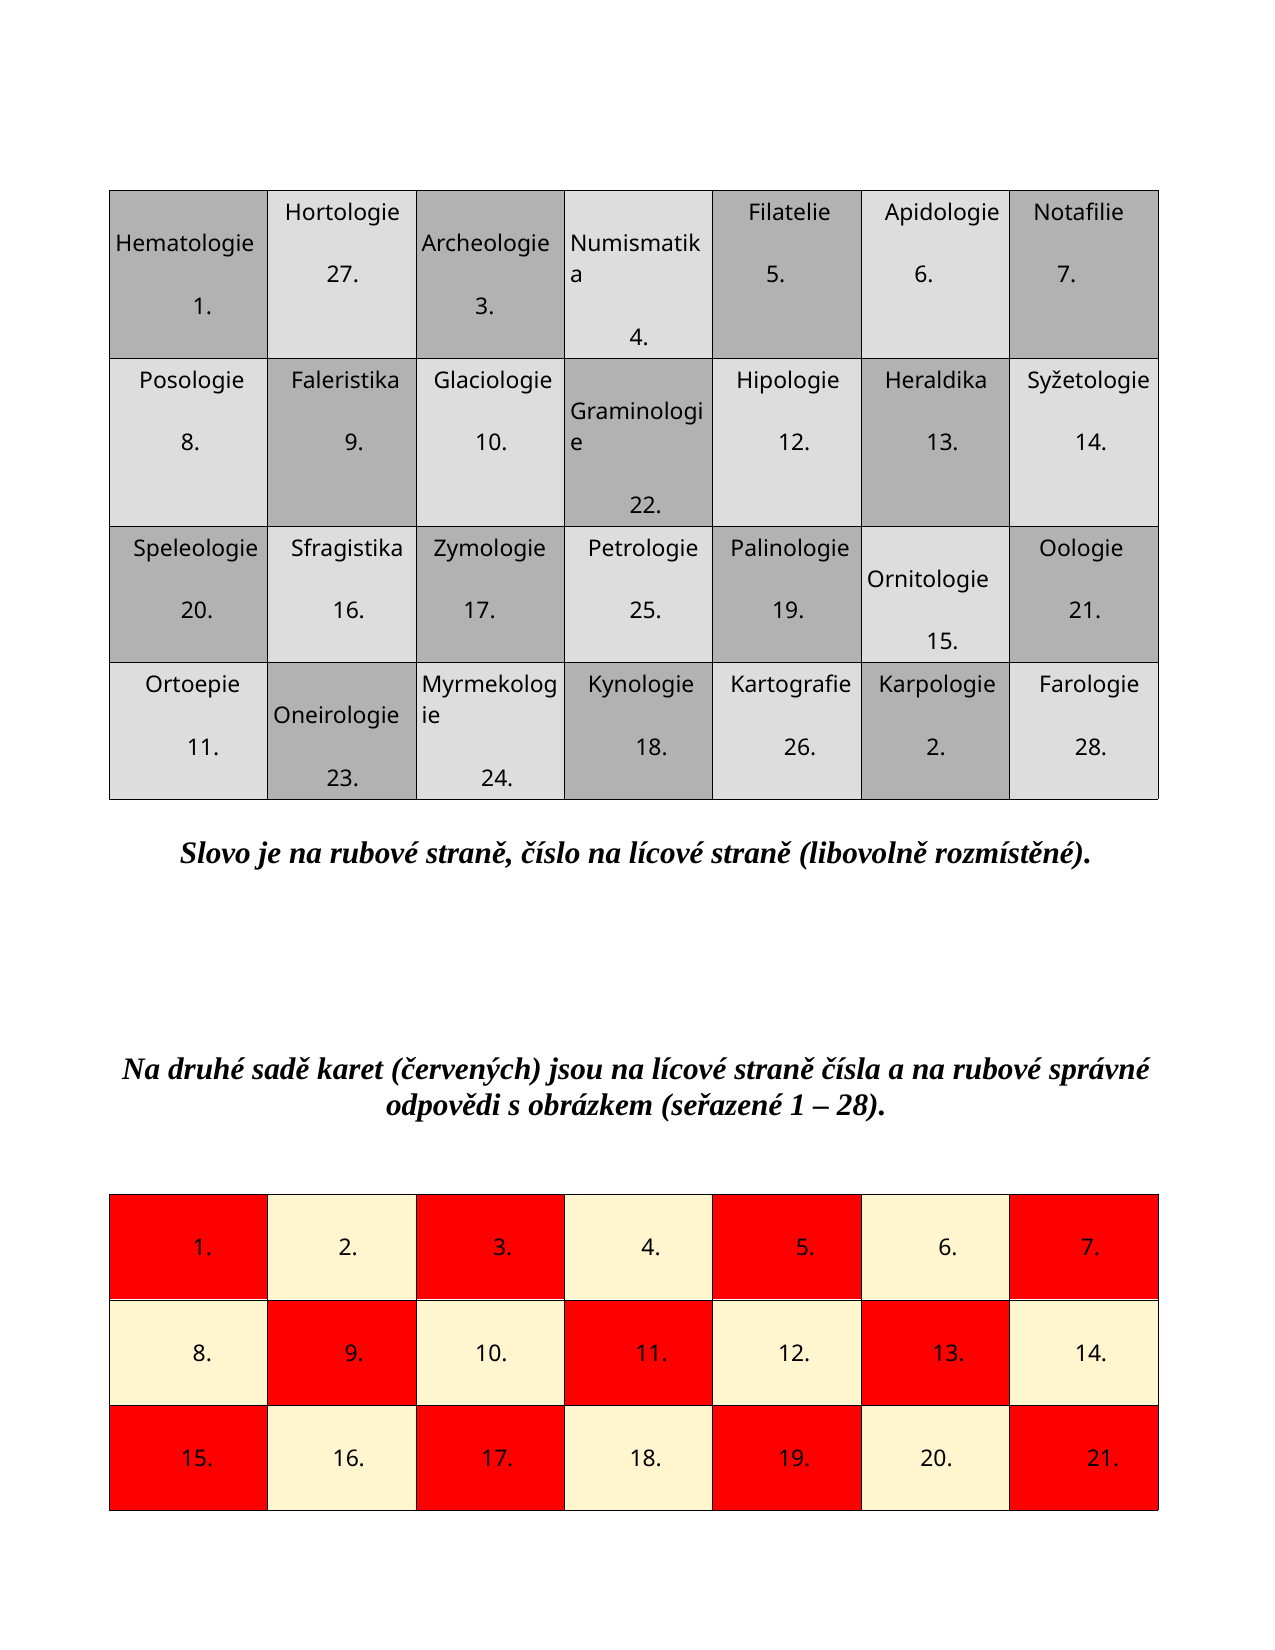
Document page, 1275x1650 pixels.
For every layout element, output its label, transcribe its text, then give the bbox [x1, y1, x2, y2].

table_cell Ornitologie 15. [862, 527, 1009, 662]
table_header 2. [268, 1195, 416, 1299]
table_cell Heraldika 13. [862, 359, 1009, 526]
table_cell Palinologie 19. [713, 527, 861, 662]
table_cell 8. [110, 1301, 267, 1405]
table_cell Syžetologie 14. [1010, 359, 1158, 526]
table_cell Glaciologie 10. [417, 359, 564, 526]
table_cell 10. [417, 1301, 564, 1405]
table_header Apidologie 6. [862, 191, 1009, 358]
table_cell 12. [713, 1301, 861, 1405]
table_cell Karpologie 2. [862, 663, 1009, 799]
table_header Hortologie 27. [268, 191, 416, 358]
table_cell Kynologie 18. [565, 663, 712, 799]
table_header Numismatika 4. [565, 191, 712, 358]
table_cell 17. [417, 1406, 564, 1510]
table_cell Zymologie 17. [417, 527, 564, 662]
text Slovo je na rubové straně, číslo na lícové straně (libovolně rozmístěné). [118, 835, 1157, 871]
table_cell Oologie 21. [1010, 527, 1158, 662]
table_cell 20. [862, 1406, 1009, 1510]
table_cell 9. [268, 1301, 416, 1405]
table_header 5. [713, 1195, 861, 1299]
table_header 6. [862, 1195, 1009, 1299]
text Na druhé sadě karet (červených) jsou na lícové straně čísla a na rubové správné odpovědi s obrázkem (seřazené 1 – 28). [118, 1050, 1157, 1122]
table_header 4. [565, 1195, 712, 1299]
table_header Hematologie 1. [110, 191, 267, 358]
table_header 7. [1010, 1195, 1158, 1299]
table_cell Oneirologie 23. [268, 663, 416, 799]
table_cell 16. [268, 1406, 416, 1510]
table_header Archeologie 3. [417, 191, 564, 358]
table_header Filatelie 5. [713, 191, 861, 358]
table_cell Myrmekologie 24. [417, 663, 564, 799]
table_cell Hipologie 12. [713, 359, 861, 526]
table_cell Faleristika 9. [268, 359, 416, 526]
table_cell 18. [565, 1406, 712, 1510]
table_cell 19. [713, 1406, 861, 1510]
table_cell 15. [110, 1406, 267, 1510]
table_cell 21. [1010, 1406, 1158, 1510]
table_cell 13. [862, 1301, 1009, 1405]
table_cell Kartografie 26. [713, 663, 861, 799]
table_cell 11. [565, 1301, 712, 1405]
table_cell Posologie 8. [110, 359, 267, 526]
table_header 1. [110, 1195, 267, 1299]
table_cell Farologie 28. [1010, 663, 1158, 799]
table_cell Graminologie 22. [565, 359, 712, 526]
table_cell Speleologie 20. [110, 527, 267, 662]
table_header Notafilie 7. [1010, 191, 1158, 358]
table_cell Ortoepie 11. [110, 663, 267, 799]
table_cell Sfragistika 16. [268, 527, 416, 662]
table_header 3. [417, 1195, 564, 1299]
table_cell 14. [1010, 1301, 1158, 1405]
table_cell Petrologie 25. [565, 527, 712, 662]
